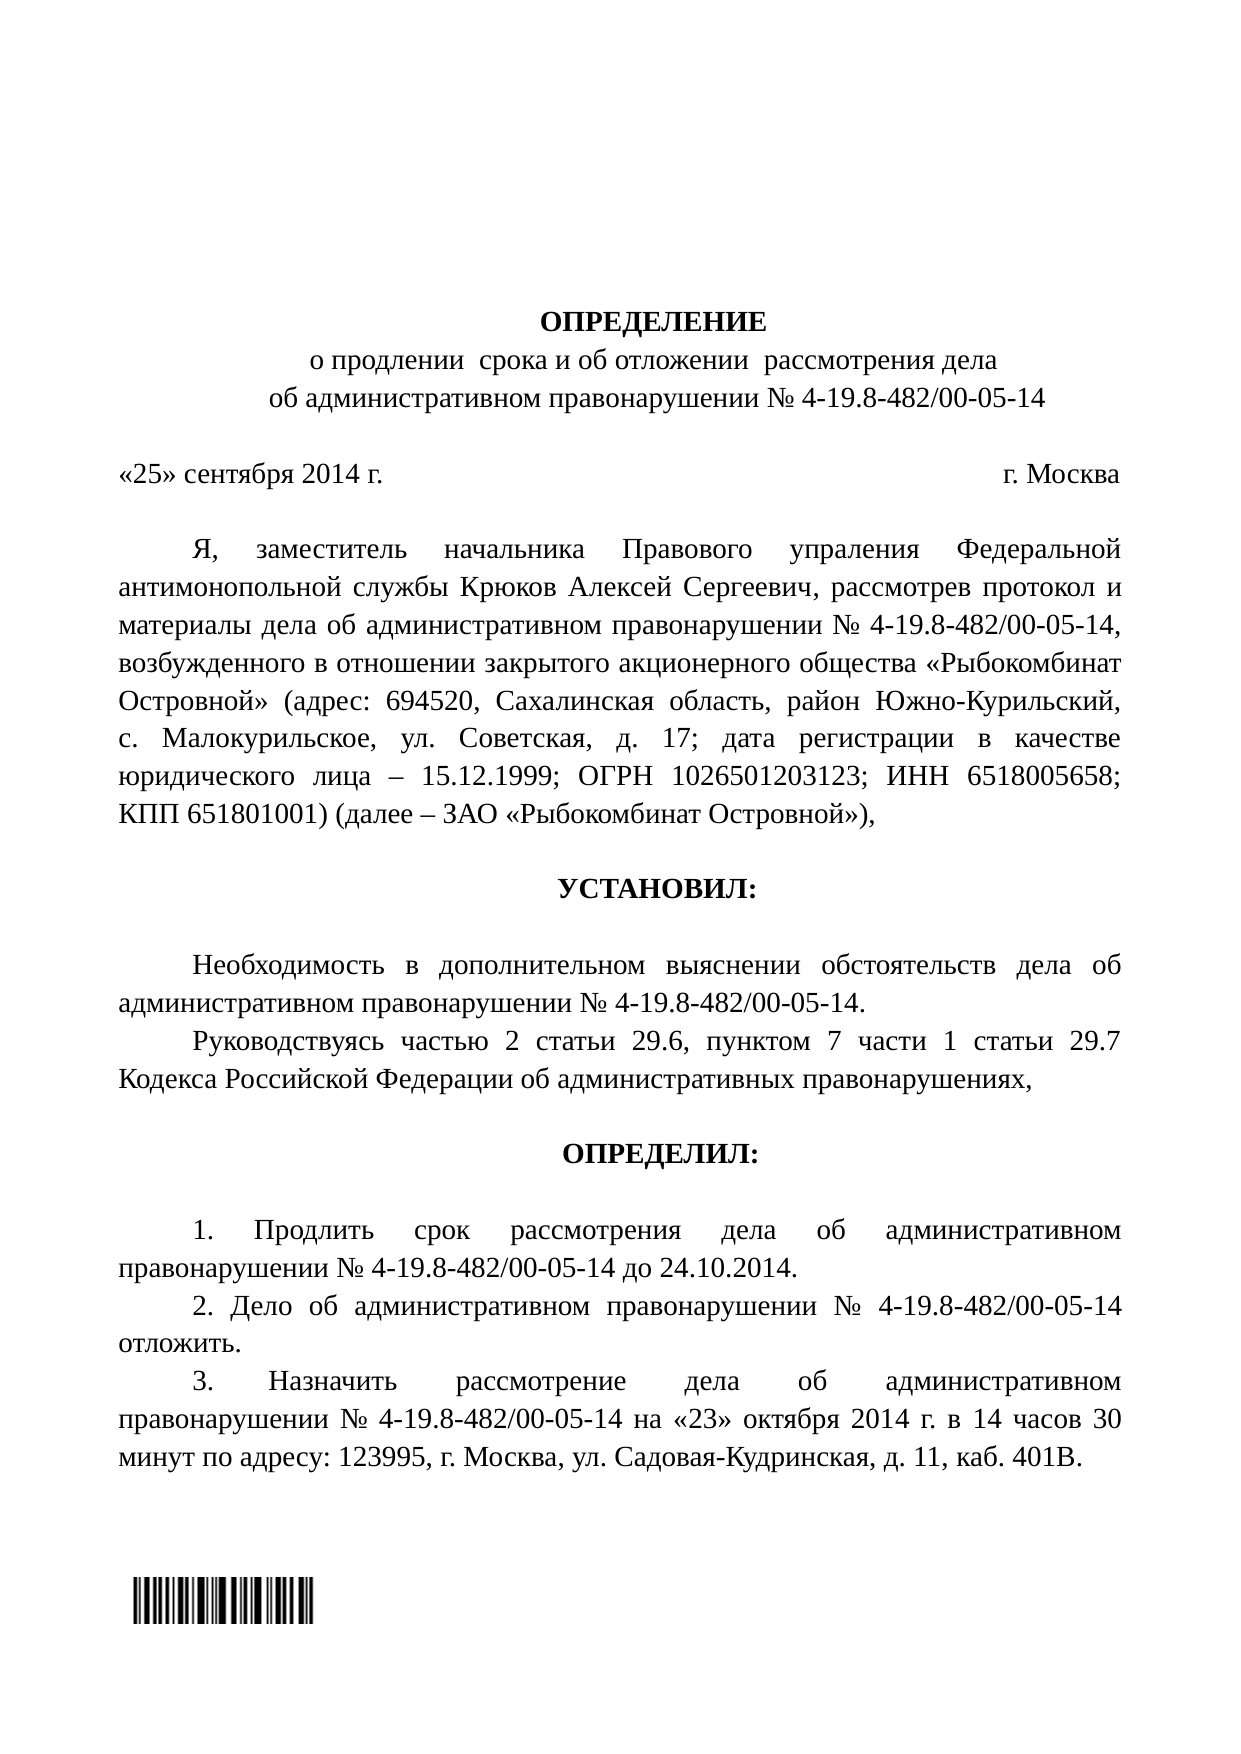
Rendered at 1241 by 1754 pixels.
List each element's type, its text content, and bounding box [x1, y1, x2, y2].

text Я, заместитель начальника Правового упраления Федеральной антимонопольной службы Крюков Алексей Сергеевич, рассмотрев протокол и материалы дела об административном правонарушении № 4-19.8-482/00-05-14, возбужденного в отношении закрытого акционерного общества «Рыбокомбинат Островной» (адрес: 694520, Сахалинская область, район Южно-Курильский, с. Малокурильское, ул. Советская, д. 17; дата регистрации в качестве юридического лица – 15.12.1999; ОГРН 1026501203123; ИНН 6518005658; КПП 651801001) (далее – ЗАО «Рыбокомбинат Островной»), [118, 527, 1122, 829]
text Руководствуясь частью 2 статьи 29.6, пунктом 7 части 1 статьи 29.7 Кодекса Российской Федерации об административных правонарушениях, [118, 1019, 1122, 1094]
text «25» сентября 2014 г. г. Москва [118, 451, 1122, 489]
list Назначить рассмотрение дела об административном правонарушении № 4-19.8-482/00-05-14 на «23» октября 2014 г. в 14 часов 30 минут по адресу: 123995, г. Москва, ул. Садовая-Кудринская, д. 11, каб. 401В. [118, 1359, 1122, 1472]
text ОПРЕДЕЛЕНИЕ [118, 300, 1122, 338]
text УСТАНОВИЛ: [118, 867, 1122, 905]
text 1. Продлить срок рассмотрения дела об административном правонарушении № 4-19.8-482/00-05-14 до 24.10.2014. [118, 1208, 1122, 1283]
text ОПРЕДЕЛИЛ: [118, 1132, 1122, 1170]
text об административном правонарушении № 4-19.8-482/00-05-14 [118, 376, 1122, 414]
picture [118, 1577, 331, 1624]
text 2. Дело об административном правонарушении № 4-19.8-482/00-05-14 отложить. [118, 1283, 1122, 1359]
text Необходимость в дополнительном выяснении обстоятельств дела об административном правонарушении № 4-19.8-482/00-05-14. [118, 943, 1122, 1019]
text о продлении срока и об отложении рассмотрения дела [118, 338, 1122, 376]
